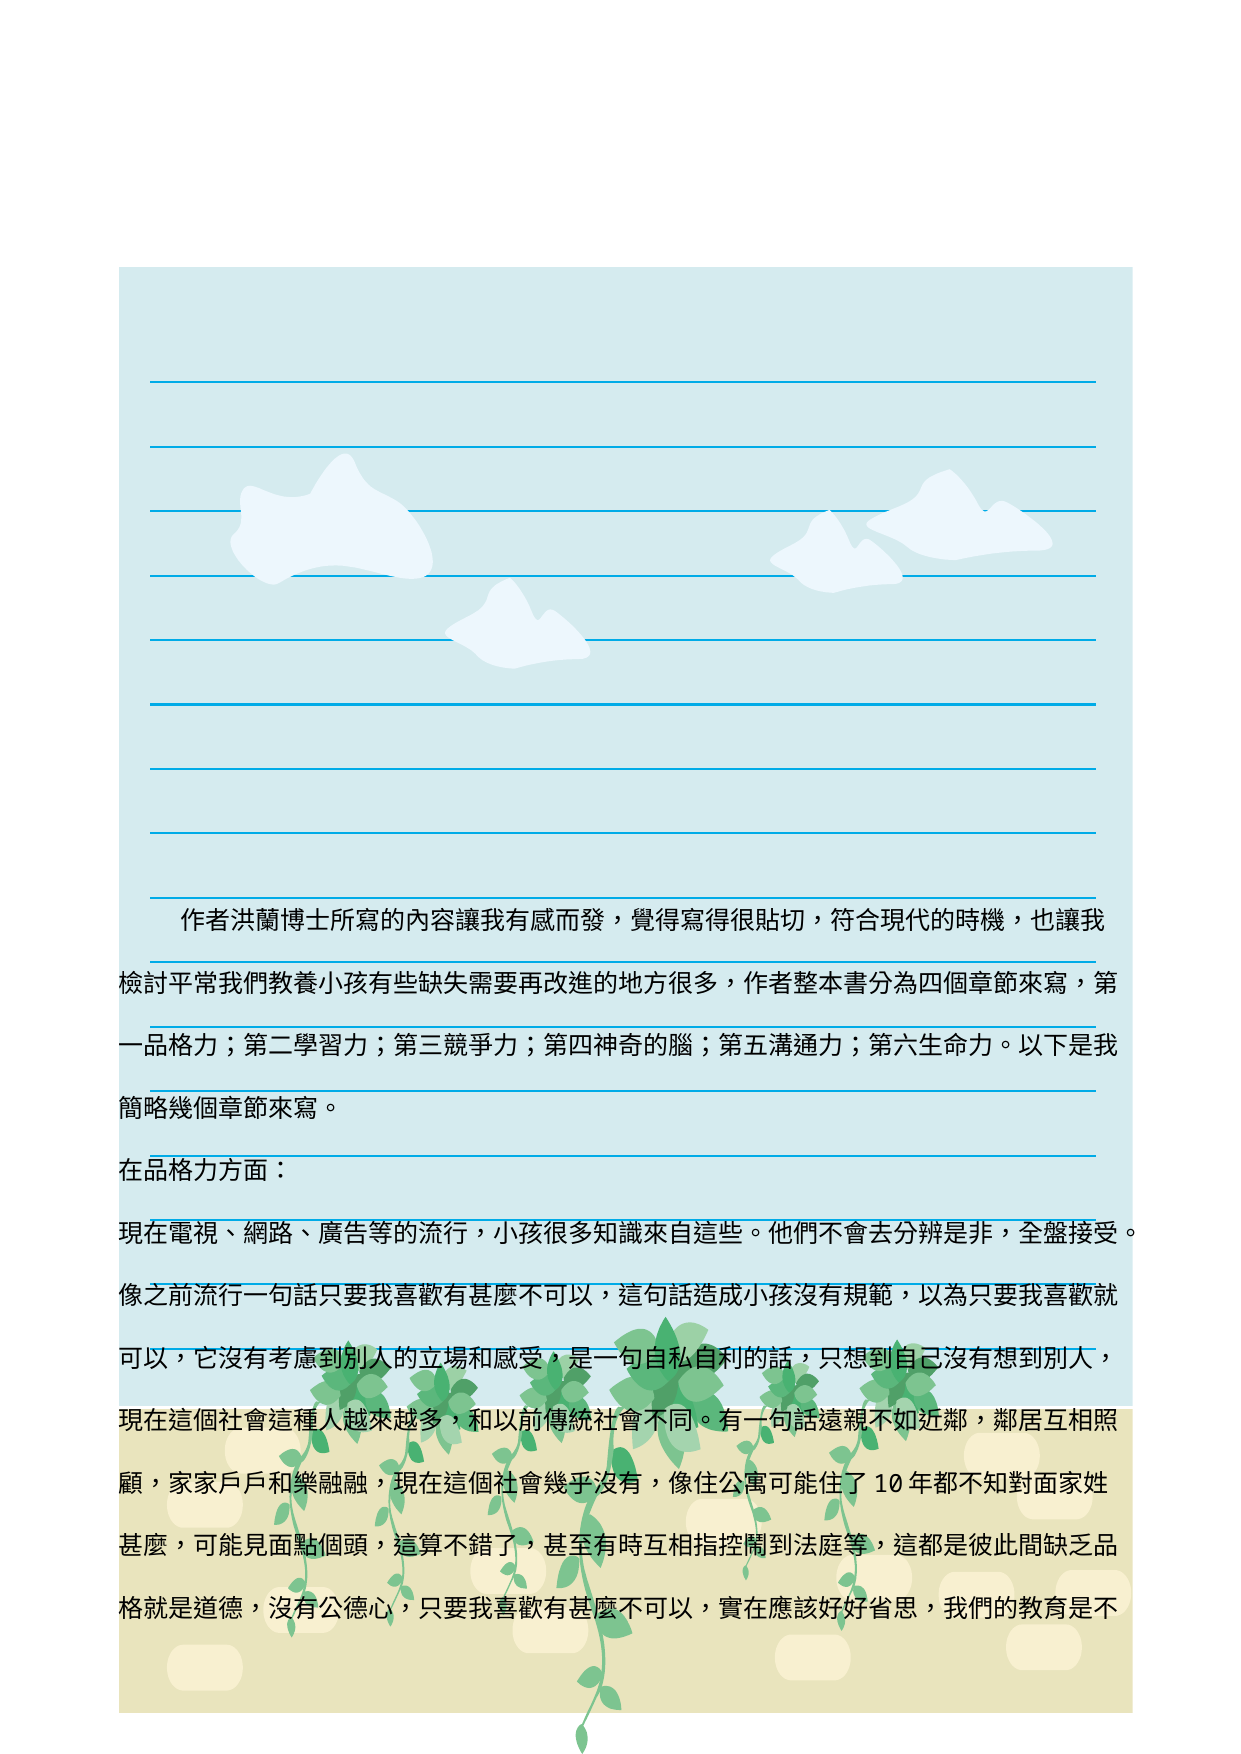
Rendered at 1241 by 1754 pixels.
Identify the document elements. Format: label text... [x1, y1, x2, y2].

text 現在電視、網路、廣告等的流行，小孩很多知識來自這些。他們不會去分辨是非，全盤接受。像之前流行一句話只要我喜歡有甚麼不可以，這句話造成小孩沒有規範，以為只要我喜歡就可以，它沒有考慮到別人的立場和感受，是一句自私自利的話，只想到自己沒有想到別人，現在這個社會這種人越來越多，和以前傳統社會不同。有一句話遠親不如近鄰，鄰居互相照顧，家家戶戶和樂融融，現在這個社會幾乎沒有，像住公寓可能住了10年都不知對面家姓甚麼，可能見面點個頭，這算不錯了，甚至有時互相指控鬧到法庭等，這都是彼此間缺乏品格就是道德，沒有公德心，只要我喜歡有甚麼不可以，實在應該好好省思，我們的教育是不是失敗呢？我們的社會是不是過度民主呢？尤其是政黨彼此互相指責，為了選票甚麼話都講得出來，也不想想講的這些話是否真實，政治人物講話是要負責任的，因為他們講的話，可能會影響一些老百姓正確的思考，尤其一些沒有知識的百姓會受其左右，其實不只政治人物講話要負責，一般人講話也要負責的。 [118, 1189, 313, 1627]
